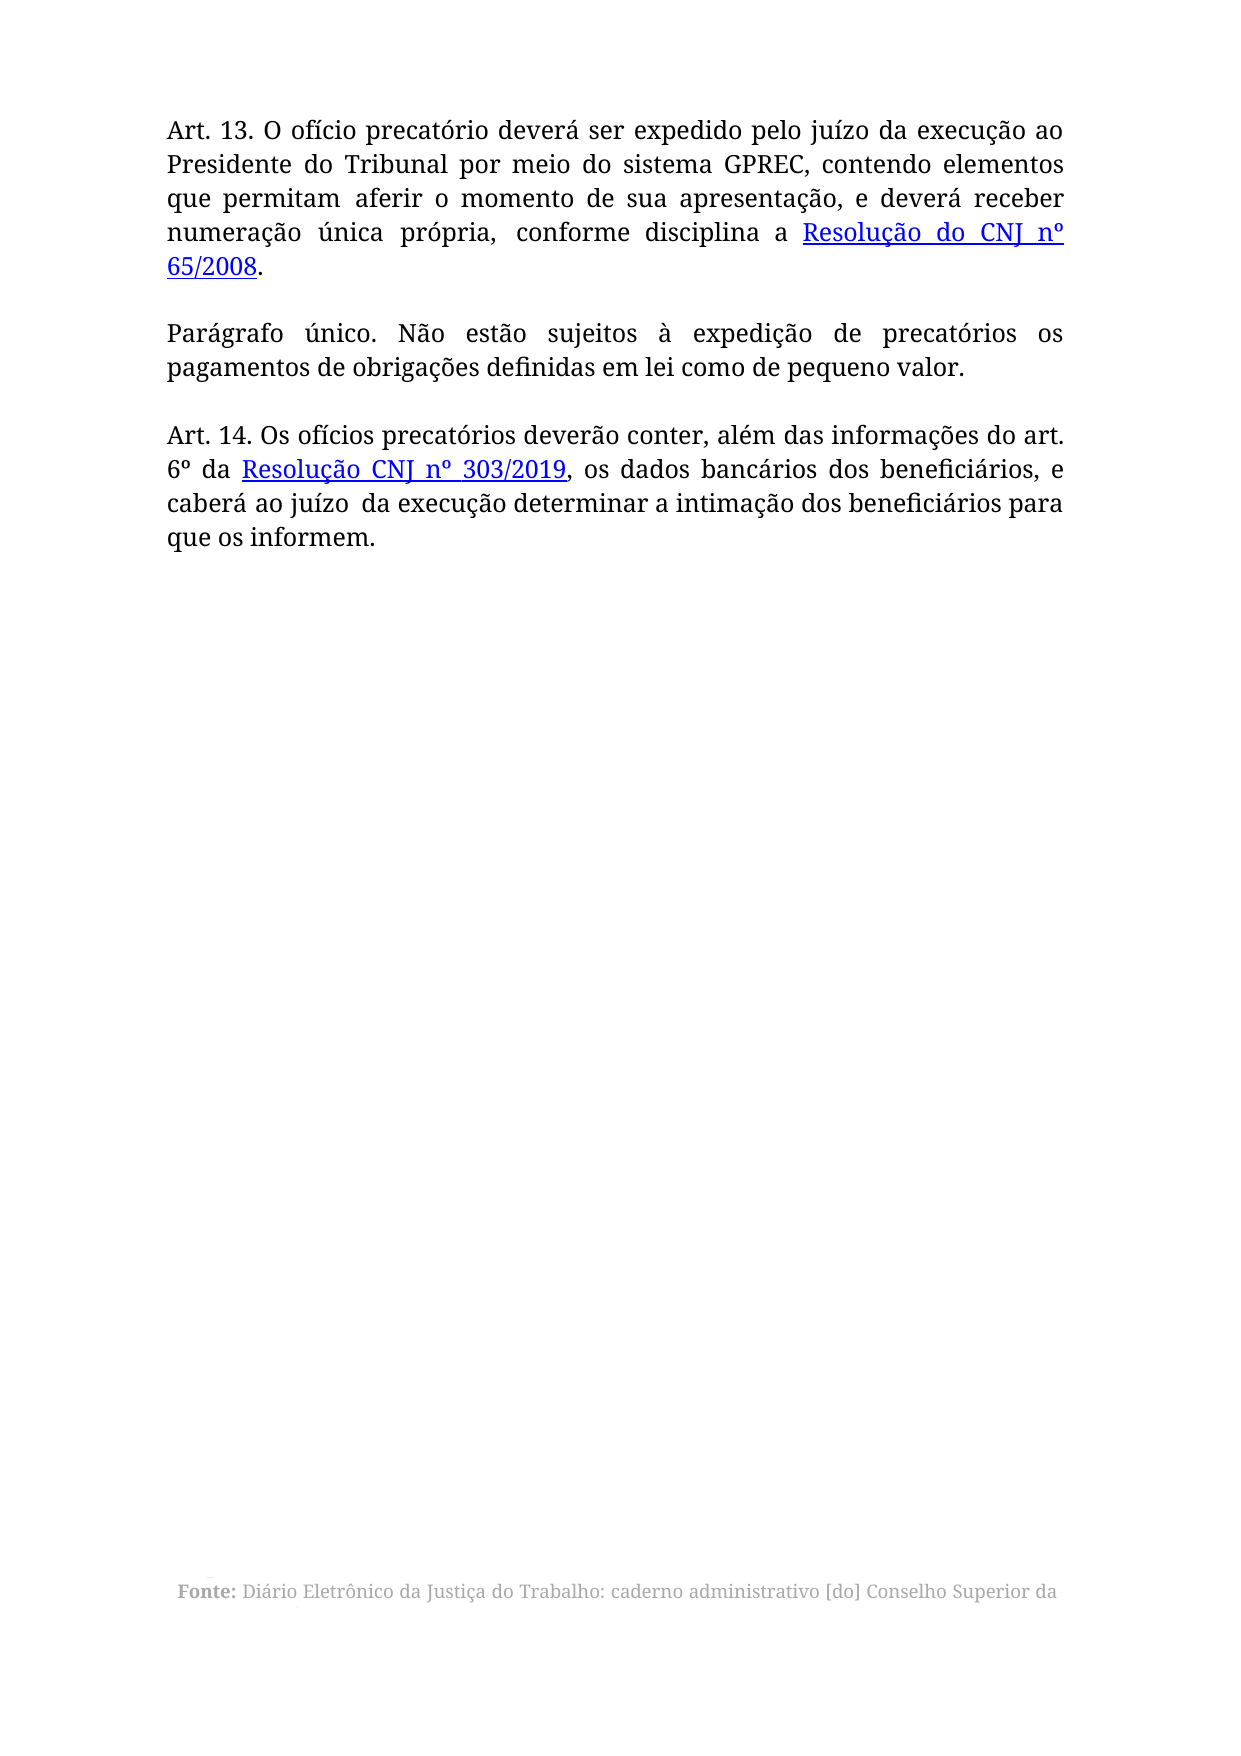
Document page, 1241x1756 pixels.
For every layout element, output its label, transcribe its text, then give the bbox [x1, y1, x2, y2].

text Art. 14. Os ofícios precatórios deverão conter, além das informações do art. 6º da Resolução CNJ nº 303/2019, os dados bancários dos beneficiários, e caberá ao juízo da execução determinar a intimação dos beneficiários para que os informem. [167, 417, 1064, 554]
text Art. 13. O ofício precatório deverá ser expedido pelo juízo da execução ao Presidente do Tribunal por meio do sistema GPREC, contendo elementos que permitam aferir o momento de sua apresentação, e deverá receber numeração única própria, conforme disciplina a Resolução do CNJ nº 65/2008. [167, 112, 1064, 283]
text Parágrafo único. Não estão sujeitos à expedição de precatórios os pagamentos de obrigações definidas em lei como de pequeno valor. [167, 315, 1064, 383]
